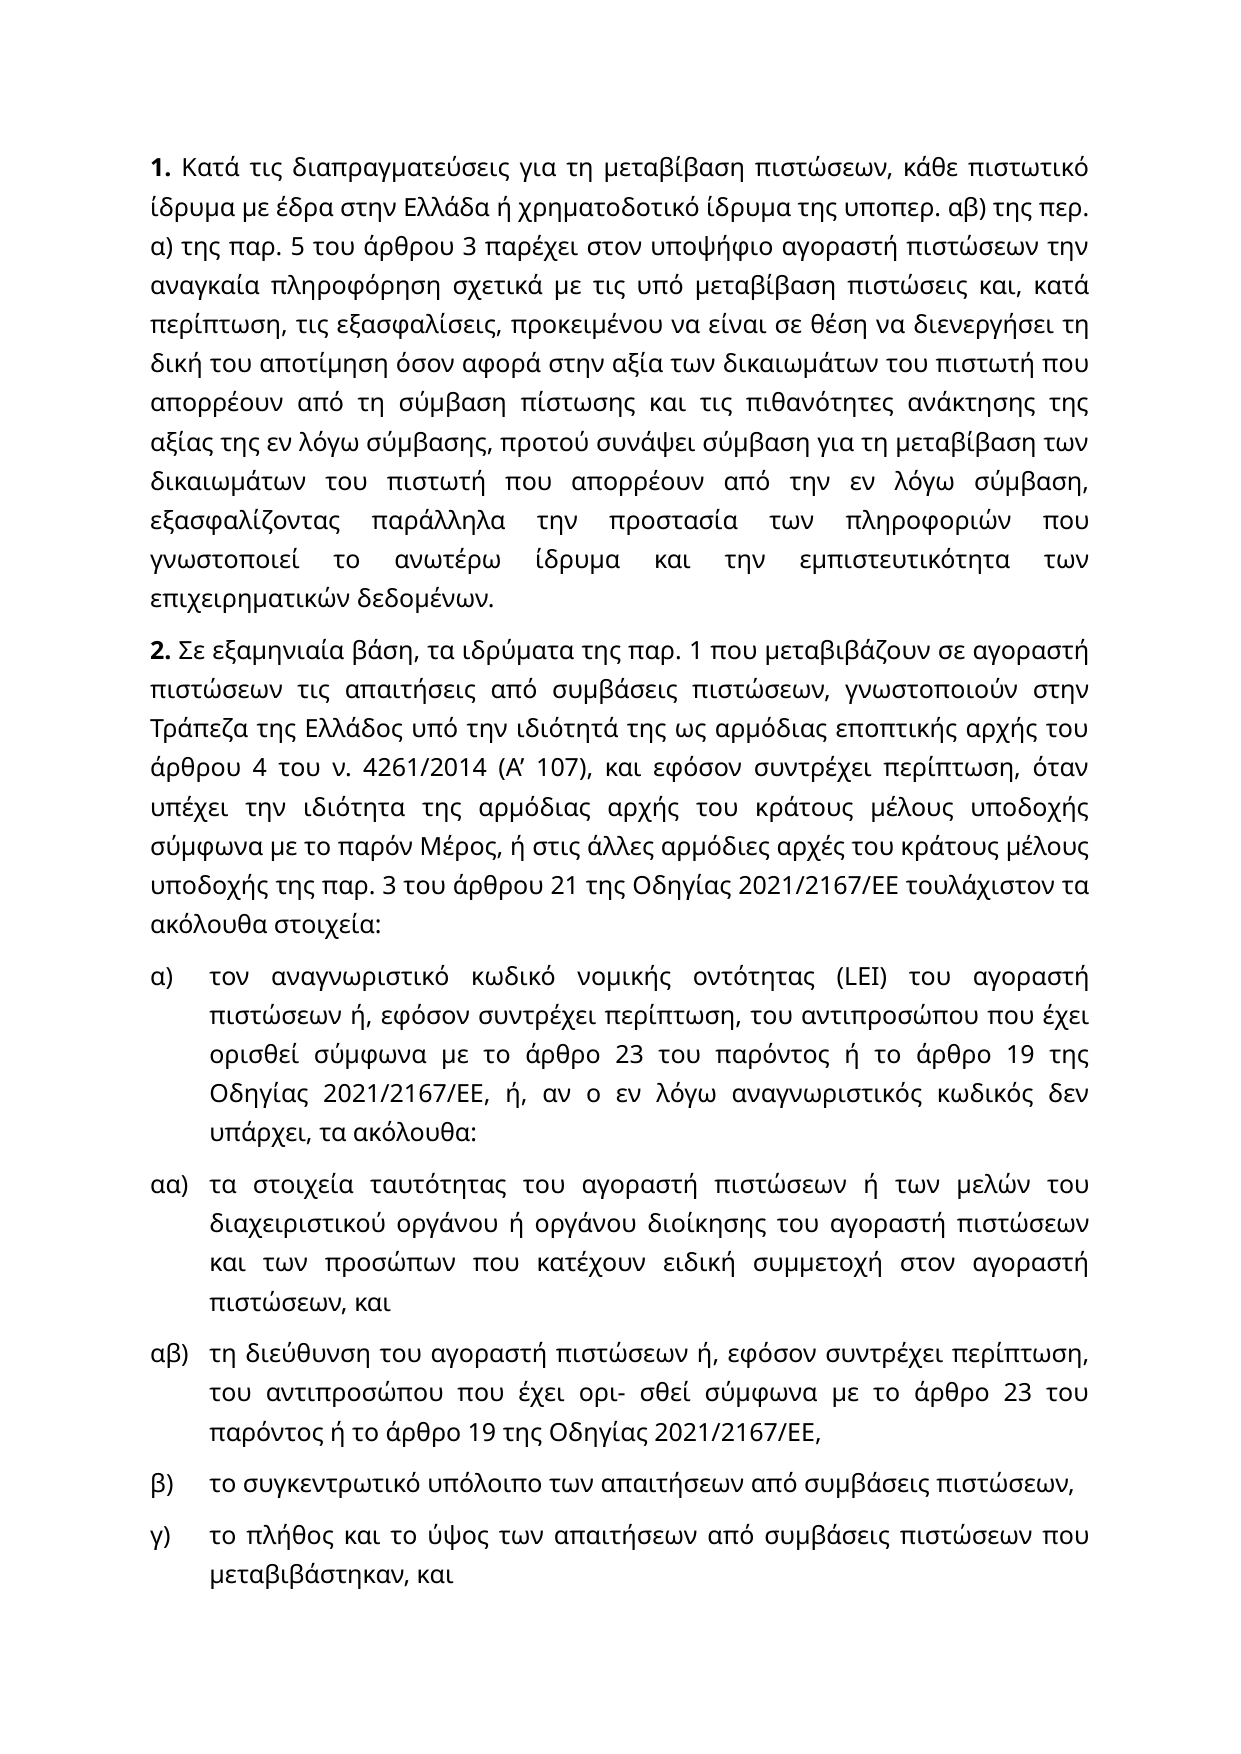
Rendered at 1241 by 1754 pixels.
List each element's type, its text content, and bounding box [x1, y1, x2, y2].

list αα) τα στοιχεία ταυτότητας του αγοραστή πιστώσεων ή των μελών του διαχειριστικού οργάνου ή οργάνου διοίκησης του αγοραστή πιστώσεων και των προσώπων που κατέχουν ειδική συμμετοχή στον αγοραστή πιστώσεων, και [150, 1167, 1090, 1318]
list αβ) τη διεύθυνση του αγοραστή πιστώσεων ή, εφόσον συντρέχει περίπτωση, του αντιπροσώπου που έχει ορι- σθεί σύμφωνα με το άρθρο 23 του παρόντος ή το άρθρο 19 της Οδηγίας 2021/2167/ΕΕ, [150, 1336, 1090, 1448]
text 2. Σε εξαμηνιαία βάση, τα ιδρύματα της παρ. 1 που μεταβιβάζουν σε αγοραστή πιστώσεων τις απαιτήσεις από συμβάσεις πιστώσεων, γνωστοποιούν στην Τράπεζα της Ελλάδος υπό την ιδιότητά της ως αρμόδιας εποπτικής αρχής του άρθρου 4 του ν. 4261/2014 (Α’ 107), και εφόσον συντρέχει περίπτωση, όταν υπέχει την ιδιότητα της αρμόδιας αρχής του κράτους μέλους υποδοχής σύμφωνα με το παρόν Μέρος, ή στις άλλες αρμόδιες αρχές του κράτους μέλους υποδοχής της παρ. 3 του άρθρου 21 της Οδηγίας 2021/2167/ΕΕ τουλάχιστον τα ακόλουθα στοιχεία: [150, 632, 1090, 941]
list β) το συγκεντρωτικό υπόλοιπο των απαιτήσεων από συμβάσεις πιστώσεων, [150, 1466, 1090, 1500]
list γ) το πλήθος και το ύψος των απαιτήσεων από συμβάσεις πιστώσεων που μεταβιβάστηκαν, και [150, 1517, 1090, 1591]
list α) τον αναγνωριστικό κωδικό νομικής οντότητας (LEI) του αγοραστή πιστώσεων ή, εφόσον συντρέχει περίπτωση, του αντιπροσώπου που έχει ορισθεί σύμφωνα με το άρθρο 23 του παρόντος ή το άρθρο 19 της Οδηγίας 2021/2167/ΕΕ, ή, αν ο εν λόγω αναγνωριστικός κωδικός δεν υπάρχει, τα ακόλουθα: [150, 958, 1090, 1149]
text 1. Κατά τις διαπραγματεύσεις για τη μεταβίβαση πιστώσεων, κάθε πιστωτικό ίδρυμα με έδρα στην Ελλάδα ή χρηματοδοτικό ίδρυμα της υποπερ. αβ) της περ. α) της παρ. 5 του άρθρου 3 παρέχει στον υποψήφιο αγοραστή πιστώσεων την αναγκαία πληροφόρηση σχετικά με τις υπό μεταβίβαση πιστώσεις και, κατά περίπτωση, τις εξασφαλίσεις, προκειμένου να είναι σε θέση να διενεργήσει τη δική του αποτίμηση όσον αφορά στην αξία των δικαιωμάτων του πιστωτή που απορρέουν από τη σύμβαση πίστωσης και τις πιθανότητες ανάκτησης της αξίας της εν λόγω σύμβασης, προτού συνάψει σύμβαση για τη μεταβίβαση των δικαιωμάτων του πιστωτή που απορρέουν από την εν λόγω σύμβαση, εξασφαλίζοντας παράλληλα την προστασία των πληροφοριών που γνωστοποιεί το ανωτέρω ίδρυμα και την εμπιστευτικότητα των επιχειρηματικών δεδομένων. [150, 150, 1090, 615]
